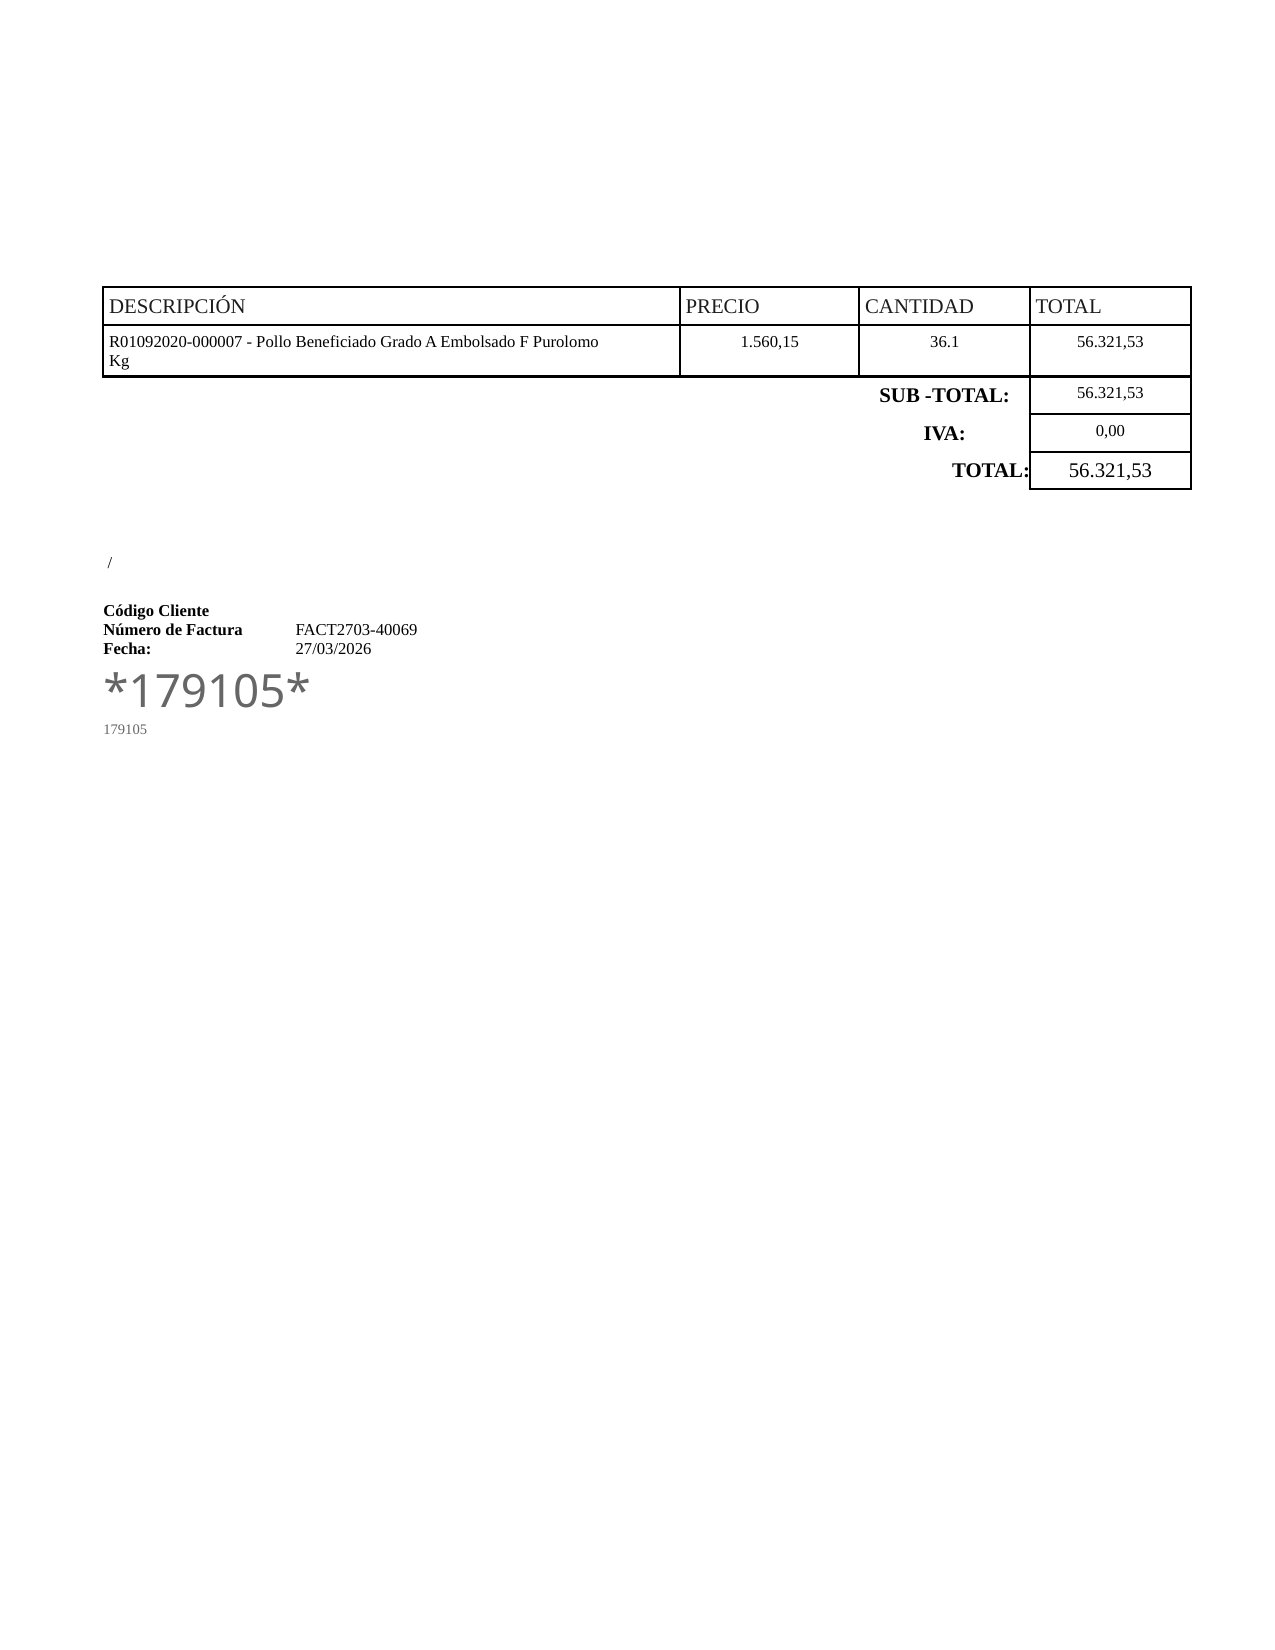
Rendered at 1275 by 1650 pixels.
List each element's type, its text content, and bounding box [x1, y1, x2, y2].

table_cell [103, 378, 859, 488]
table_cell [103, 514, 858, 533]
table_cell Fecha: [103, 639, 295, 658]
table_cell R01092020-000007 - Pollo Beneficiado Grado A Embolsado F Purolomo Kg [104, 326, 679, 375]
table_cell 0,00 [1031, 415, 1190, 451]
table_cell FACT2703-40069 [295, 620, 517, 639]
table_header Código Cliente [103, 601, 295, 620]
table_cell 56.321,53 [1031, 453, 1190, 488]
text 179105 [103, 721, 1137, 737]
table_header CANTIDAD [860, 288, 1029, 323]
table_cell IVA: [859, 413, 1029, 451]
table_header [295, 601, 517, 620]
table_cell Número de Factura [103, 620, 295, 639]
table_cell 1.560,15 [681, 326, 858, 375]
table_header [103, 490, 858, 514]
table_cell / [103, 553, 858, 572]
table_header DESCRIPCIÓN [104, 288, 679, 323]
table_cell [103, 534, 858, 553]
table_cell TOTAL: [859, 451, 1029, 488]
text *179105* [103, 658, 1137, 721]
table_cell 56.321,53 [1031, 326, 1190, 375]
table_header TOTAL [1031, 288, 1190, 323]
table_cell 56.321,53 [1031, 378, 1190, 413]
table_cell 27/03/2026 [295, 639, 517, 658]
table_cell 36.1 [860, 326, 1029, 375]
table_header PRECIO [681, 288, 858, 323]
table_cell SUB -TOTAL: [859, 378, 1029, 413]
